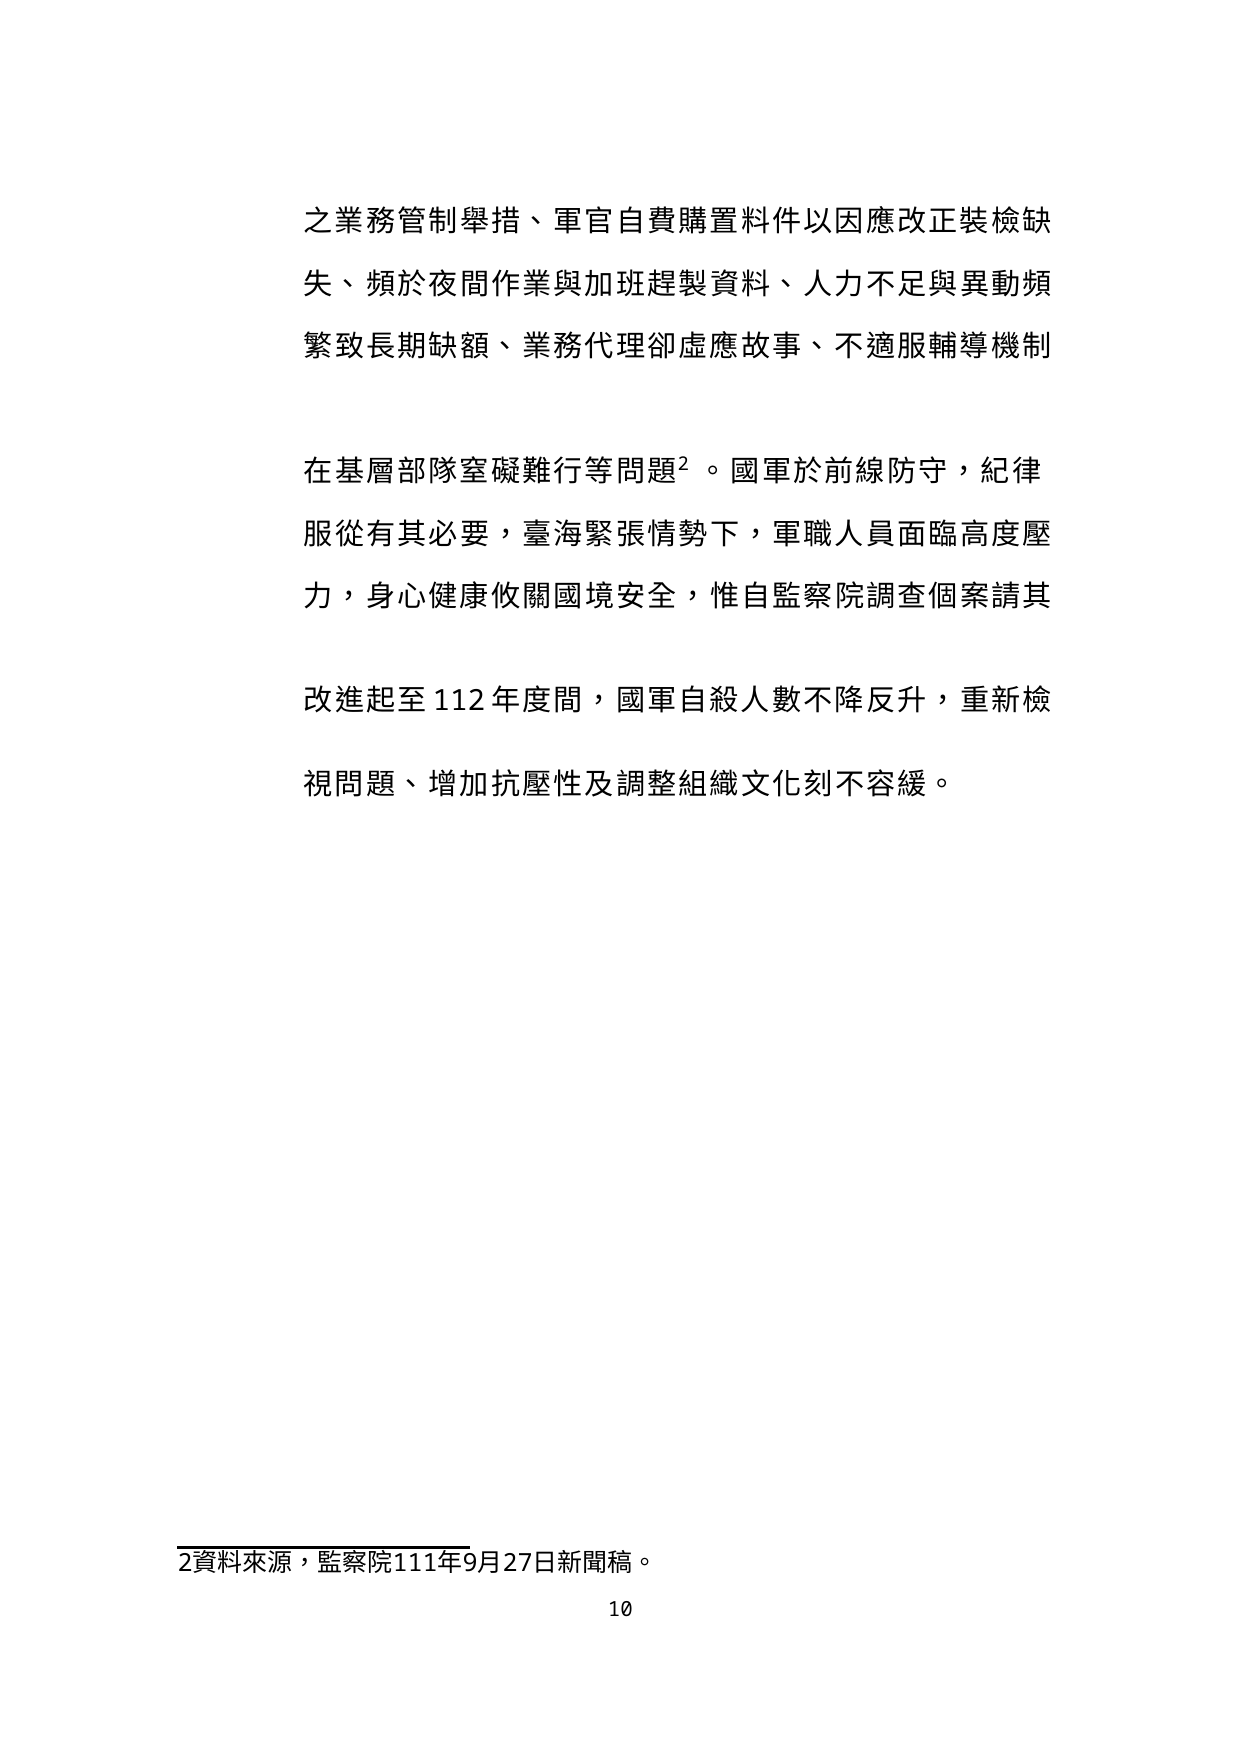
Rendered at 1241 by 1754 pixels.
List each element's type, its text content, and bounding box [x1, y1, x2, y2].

text 2.軍職人員輕生事件：據監察院111年9月27日新聞稿，某陸軍部隊108至109年間7個月內發生2起軍士官輕生死亡事件，調查發現其時軍隊仍存在斥責領導管理文化、不當管教行為、心輔流於形式、對於軍旅生活適應協助輔助機制嚴重失靈與僵化、為求表現而採行違規與失當之業務管制舉措、軍官自費購置料件以因應改正裝檢缺失、頻於夜間作業與加班趕製資料、人力不足與異動頻繁致長期缺額、業務代理卻虛應故事、不適服輔導機制在基層部隊窒礙難行等問題。國軍於前線防守，紀律服從有其必要，臺海緊張情勢下，軍職人員面臨高度壓力，身心健康攸關國境安全，惟自監察院調查個案請其改進起至112年度間，國軍自殺人數不降反升，重新檢視問題、增加抗壓性及調整組織文化刻不容緩。 [266, 177, 1063, 802]
text 資料來源，監察院111年9月27日新聞稿。 [177, 1548, 1063, 1577]
